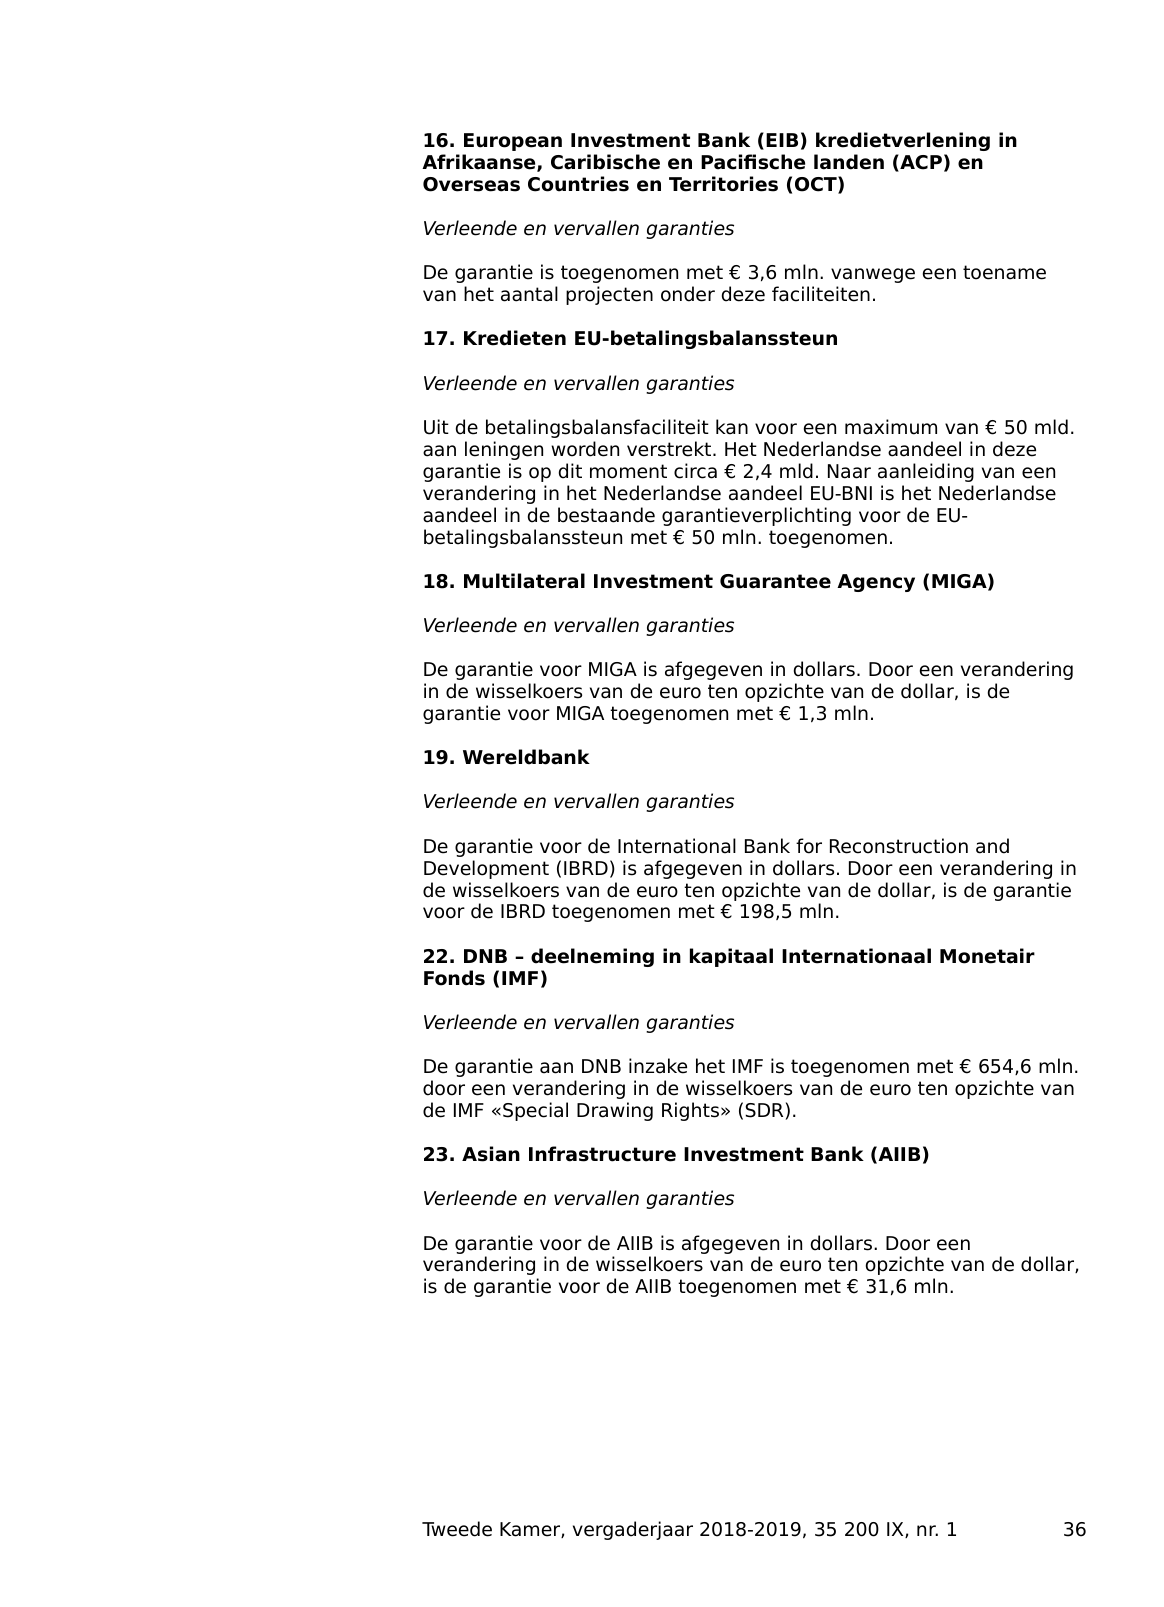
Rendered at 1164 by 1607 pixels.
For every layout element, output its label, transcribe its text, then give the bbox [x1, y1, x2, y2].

subtitle 23. Asian Infrastructure Investment Bank (AIIB) [422, 1144, 1087, 1166]
text Uit de betalingsbalansfaciliteit kan voor een maximum van € 50 mld. aan leningen worden verstrekt. Het Nederlandse aandeel in deze garantie is op dit moment circa € 2,4 mld. Naar aanleiding van een verandering in het Nederlandse aandeel EU-BNI is het Nederlandse aandeel in de bestaande garantieverplichting voor de EU-betalingsbalanssteun met € 50 mln. toegenomen. [422, 417, 1087, 548]
subtitle Verleende en vervallen garanties [422, 1188, 1087, 1210]
subtitle 18. Multilateral Investment Guarantee Agency (MIGA) [422, 571, 1087, 593]
text De garantie is toegenomen met € 3,6 mln. vanwege een toename van het aantal projecten onder deze faciliteiten. [422, 262, 1087, 306]
subtitle Verleende en vervallen garanties [422, 1012, 1087, 1034]
subtitle 22. DNB – deelneming in kapitaal Internationaal Monetair Fonds (IMF) [422, 946, 1087, 989]
subtitle 17. Kredieten EU-betalingsbalanssteun [422, 328, 1087, 350]
subtitle 19. Wereldbank [422, 747, 1087, 769]
text De garantie voor de AIIB is afgegeven in dollars. Door een verandering in de wisselkoers van de euro ten opzichte van de dollar, is de garantie voor de AIIB toegenomen met € 31,6 mln. [422, 1232, 1087, 1298]
text De garantie voor MIGA is afgegeven in dollars. Door een verandering in de wisselkoers van de euro ten opzichte van de dollar, is de garantie voor MIGA toegenomen met € 1,3 mln. [422, 659, 1087, 725]
text De garantie voor de International Bank for Reconstruction and Development (IBRD) is afgegeven in dollars. Door een verandering in de wisselkoers van de euro ten opzichte van de dollar, is de garantie voor de IBRD toegenomen met € 198,5 mln. [422, 836, 1087, 923]
subtitle Verleende en vervallen garanties [422, 218, 1087, 240]
subtitle 16. European Investment Bank (EIB) kredietverlening in Afrikaanse, Caribische en Pacifische landen (ACP) en Overseas Countries en Territories (OCT) [422, 130, 1087, 196]
text De garantie aan DNB inzake het IMF is toegenomen met € 654,6 mln. door een verandering in de wisselkoers van de euro ten opzichte van de IMF «Special Drawing Rights» (SDR). [422, 1056, 1087, 1122]
subtitle Verleende en vervallen garanties [422, 791, 1087, 813]
subtitle Verleende en vervallen garanties [422, 615, 1087, 637]
subtitle Verleende en vervallen garanties [422, 372, 1087, 394]
